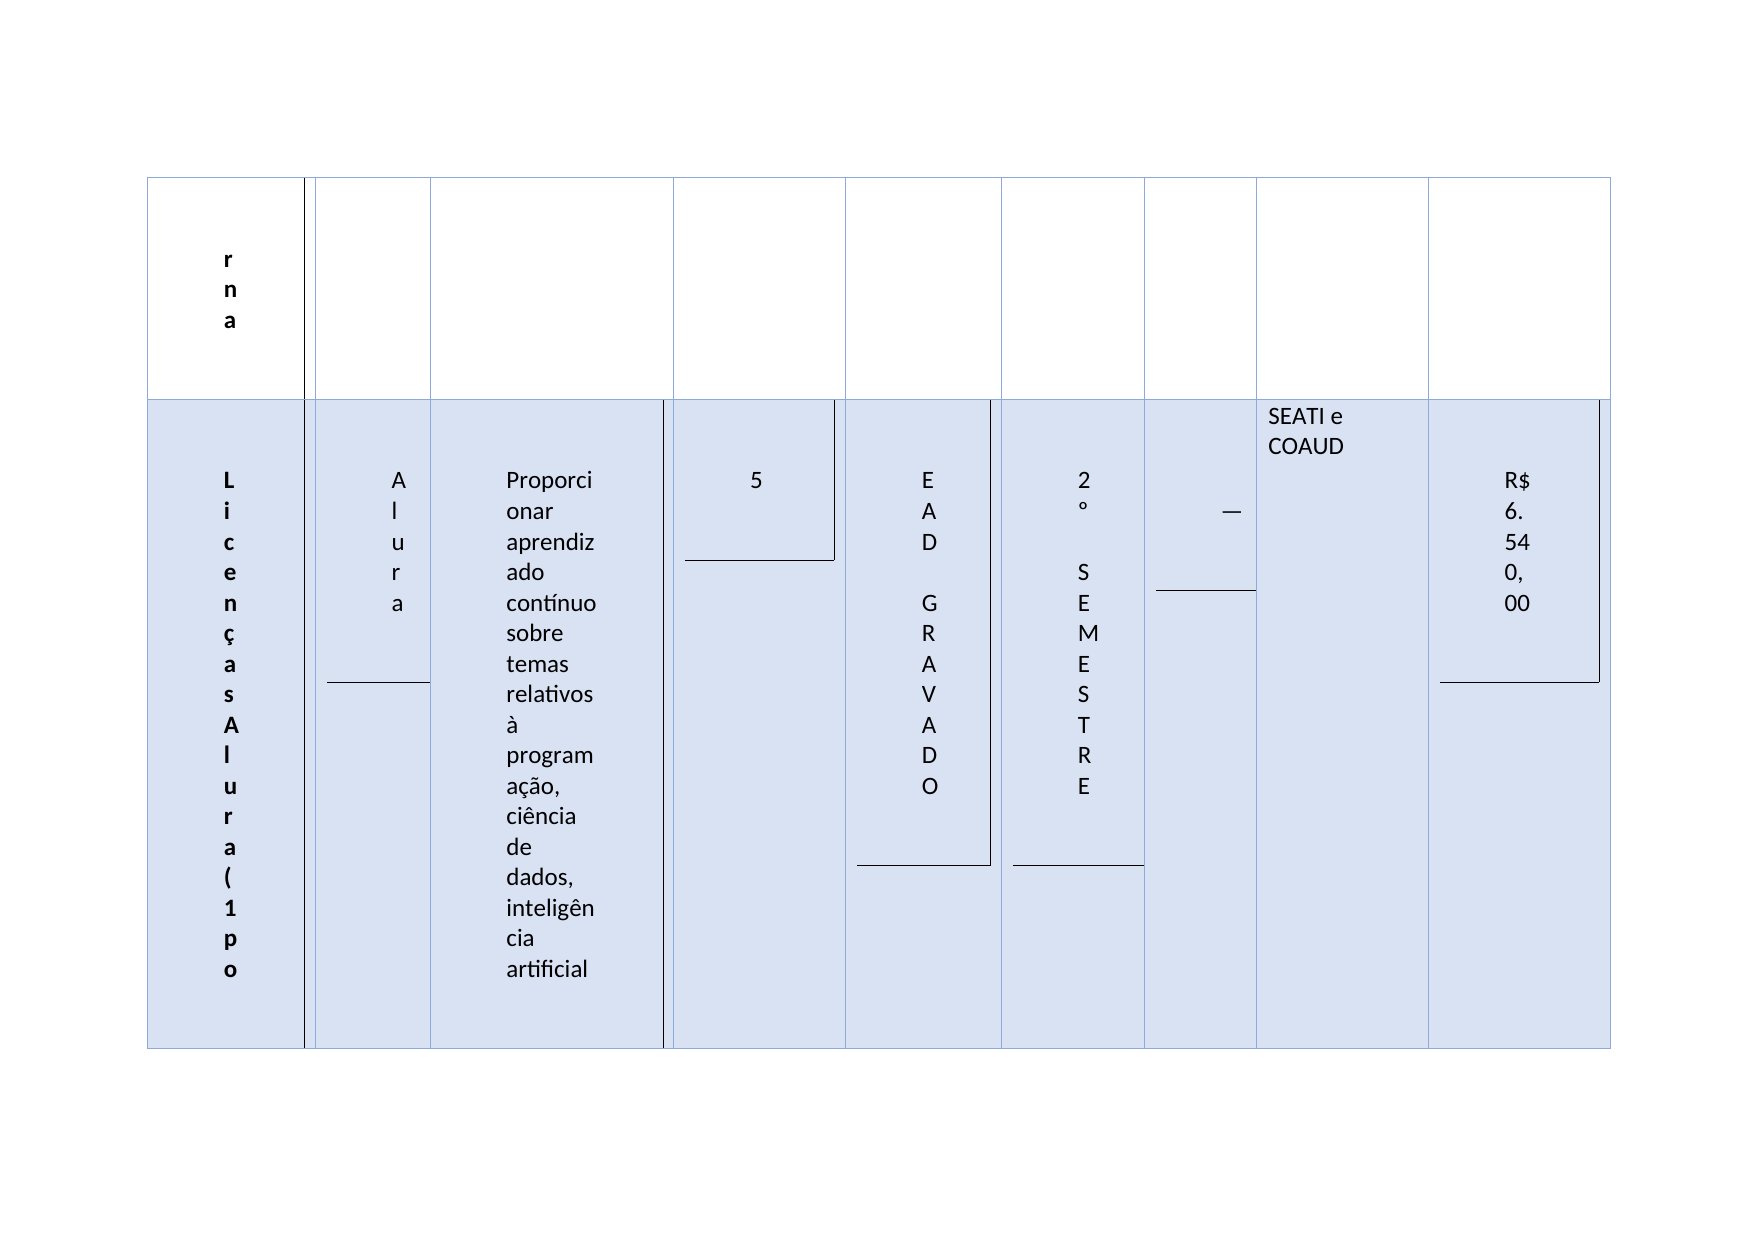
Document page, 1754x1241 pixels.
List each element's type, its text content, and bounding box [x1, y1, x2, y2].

table_cell [1257, 178, 1428, 399]
table_cell — [1145, 400, 1256, 1048]
table_cell [1002, 178, 1144, 399]
table_cell [305, 400, 315, 1048]
table_cell 5 [674, 400, 845, 1048]
table_cell Licenças Alura (1 po [148, 400, 304, 1048]
table_cell Proporcionar aprendizado contínuo sobre temas relativos à programação, ciência de dados, inteligência artificial [431, 400, 663, 1048]
table_cell [664, 400, 673, 1048]
table_cell Alura [316, 400, 430, 1048]
table_cell [431, 178, 673, 399]
table_cell [846, 178, 1001, 399]
table_cell [1429, 178, 1610, 399]
table_cell [305, 178, 315, 399]
table_cell 2º SEMESTRE [1002, 400, 1144, 1048]
table_cell [674, 178, 845, 399]
table_cell R$ 6.540,00 [1429, 400, 1610, 1048]
table_cell SEATI e COAUD [1257, 400, 1428, 1048]
table_cell [316, 178, 430, 399]
table_cell EAD GRAVADO [846, 400, 1001, 1048]
table_cell [1145, 178, 1256, 399]
table_cell rna [148, 178, 304, 399]
